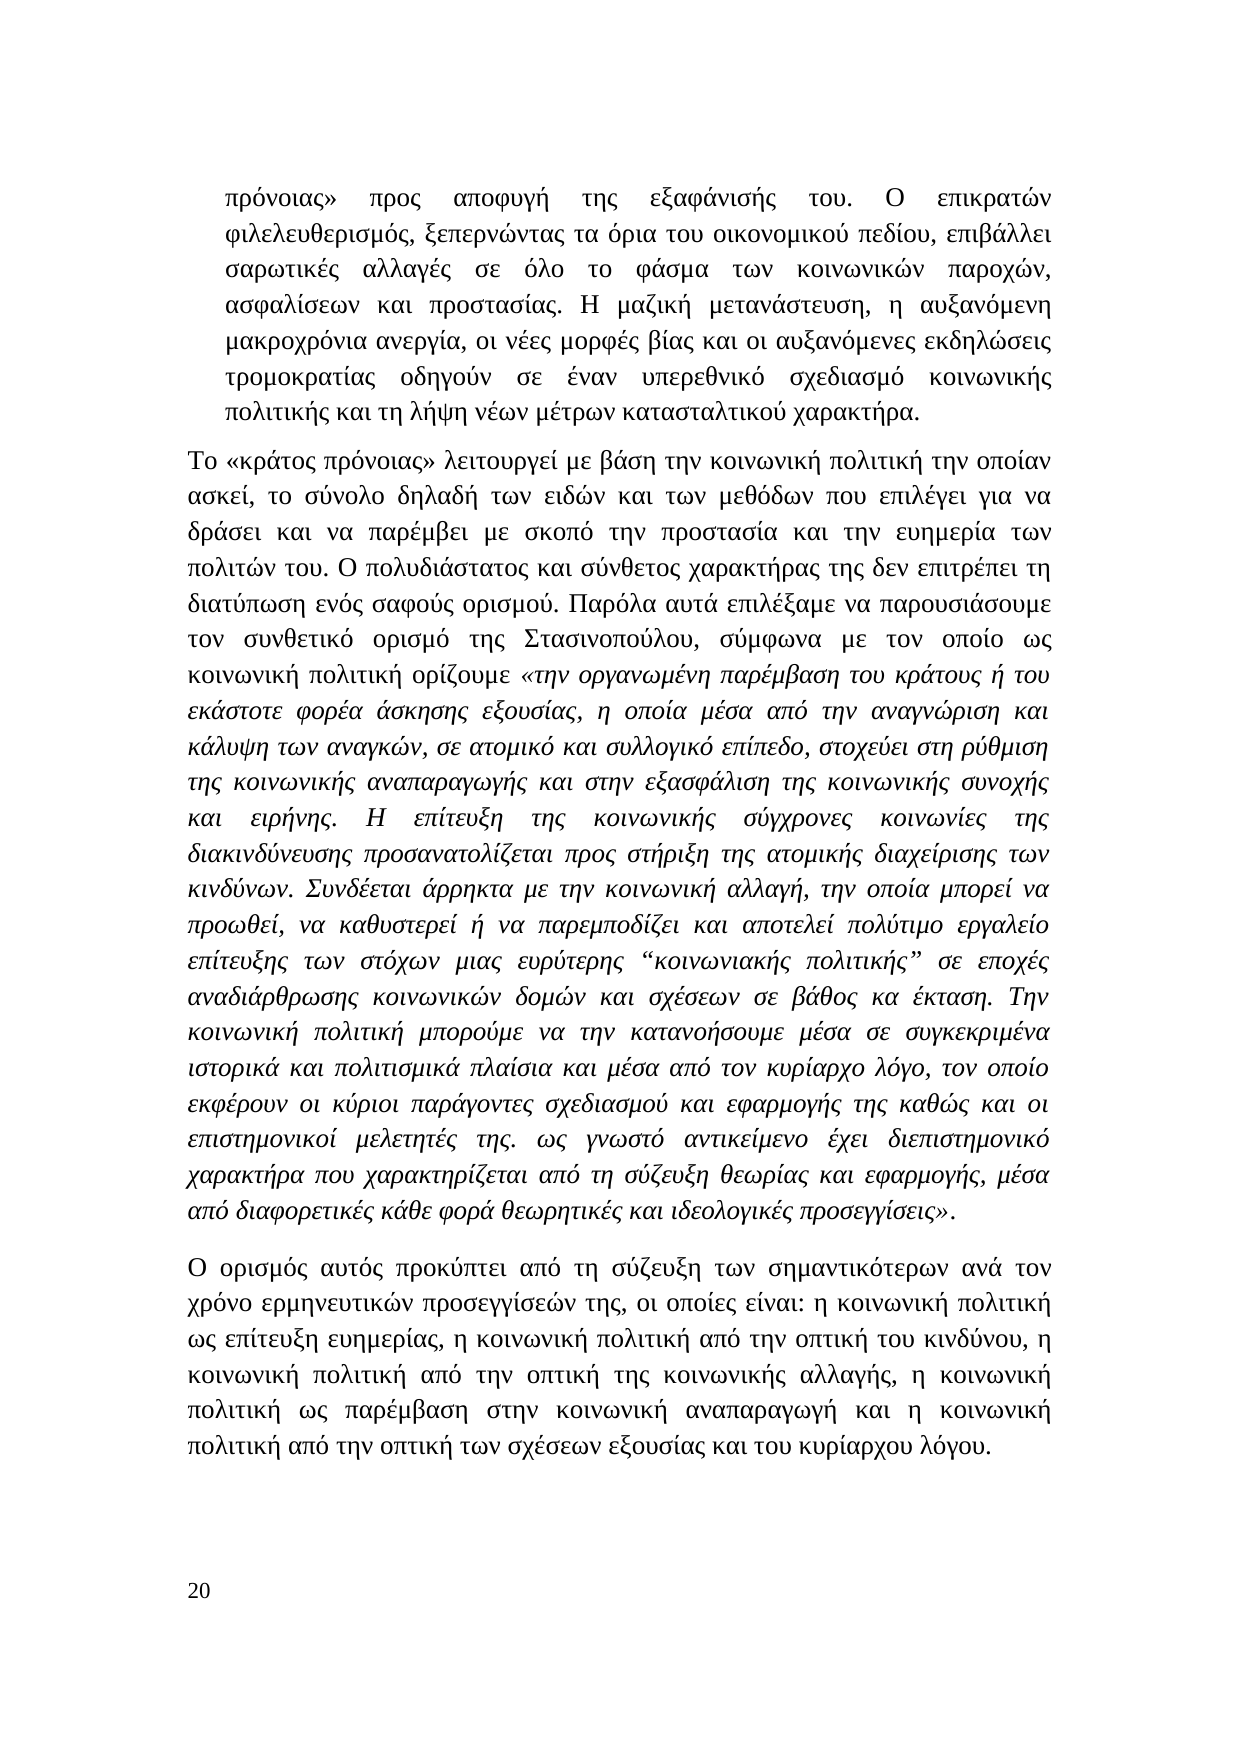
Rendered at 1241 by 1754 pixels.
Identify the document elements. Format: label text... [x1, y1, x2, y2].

text Ο ορισμός αυτός προκύπτει από τη σύζευξη των σημαντικότερων ανά τον χρόνο ερμηνευτικών προσεγγίσεών της, οι οποίες είναι: η κοινωνική πολιτική ως επίτευξη ευημερίας, η κοινωνική πολιτική από την οπτική του κινδύνου, η κοινωνική πολιτική από την οπτική της κοινωνικής αλλαγής, η κοινωνική πολιτική ως παρέμβαση στην κοινωνική αναπαραγωγή και η κοινωνική πολιτική από την οπτική των σχέσεων εξουσίας και του κυρίαρχου λόγου. [187, 1251, 1053, 1460]
list πρόνοιας» προς αποφυγή της εξαφάνισής του. Ο επικρατών φιλελευθερισμός, ξεπερνώντας τα όρια του οικονομικού πεδίου, επιβάλλει σαρωτικές αλλαγές σε όλο το φάσμα των κοινωνικών παροχών, ασφαλίσεων και προστασίας. Η μαζική μετανάστευση, η αυξανόμενη μακροχρόνια ανεργία, οι νέες μορφές βίας και οι αυξανόμενες εκδηλώσεις τρομοκρατίας οδηγούν σε έναν υπερεθνικό σχεδιασμό κοινωνικής πολιτικής και τη λήψη νέων μέτρων κατασταλτικού χαρακτήρα. [187, 181, 1053, 427]
text Το «κράτος πρόνοιας» λειτουργεί με βάση την κοινωνική πολιτική την οποίαν ασκεί, το σύνολο δηλαδή των ειδών και των μεθόδων που επιλέγει για να δράσει και να παρέμβει με σκοπό την προστασία και την ευημερία των πολιτών του. Ο πολυδιάστατος και σύνθετος χαρακτήρας της δεν επιτρέπει τη διατύπωση ενός σαφούς ορισμού. Παρόλα αυτά επιλέξαμε να παρουσιάσουμε τον συνθετικό ορισμό της Στασινοπούλου, σύμφωνα με τον οποίο ως κοινωνική πολιτική ορίζουμε «την οργανωμένη παρέμβαση του κράτους ή του εκάστοτε φορέα άσκησης εξουσίας, η οποία μέσα από την αναγνώριση και κάλυψη των αναγκών, σε ατομικό και συλλογικό επίπεδο, στοχεύει στη ρύθμιση της κοινωνικής αναπαραγωγής και στην εξασφάλιση της κοινωνικής συνοχής και ειρήνης. Η επίτευξη της κοινωνικής σύγχρονες κοινωνίες της διακινδύνευσης προσανατολίζεται προς στήριξη της ατομικής διαχείρισης των κινδύνων. Συνδέεται άρρηκτα με την κοινωνική αλλαγή, την οποία μπορεί να προωθεί, να καθυστερεί ή να παρεμποδίζει και αποτελεί πολύτιμο εργαλείο επίτευξης των στόχων μιας ευρύτερης “κοινωνιακής πολιτικής” σε εποχές αναδιάρθρωσης κοινωνικών δομών και σχέσεων σε βάθος κα έκταση. Την κοινωνική πολιτική μπορούμε να την κατανοήσουμε μέσα σε συγκεκριμένα ιστορικά και πολιτισμικά πλαίσια και μέσα από τον κυρίαρχο λόγο, τον οποίο εκφέρουν οι κύριοι παράγοντες σχεδιασμού και εφαρμογής της καθώς και οι επιστημονικοί μελετητές της. ως γνωστό αντικείμενο έχει διεπιστημονικό χαρακτήρα που χαρακτηρίζεται από τη σύζευξη θεωρίας και εφαρμογής, μέσα από διαφορετικές κάθε φορά θεωρητικές και ιδεολογικές προσεγγίσεις». [187, 444, 1053, 1225]
